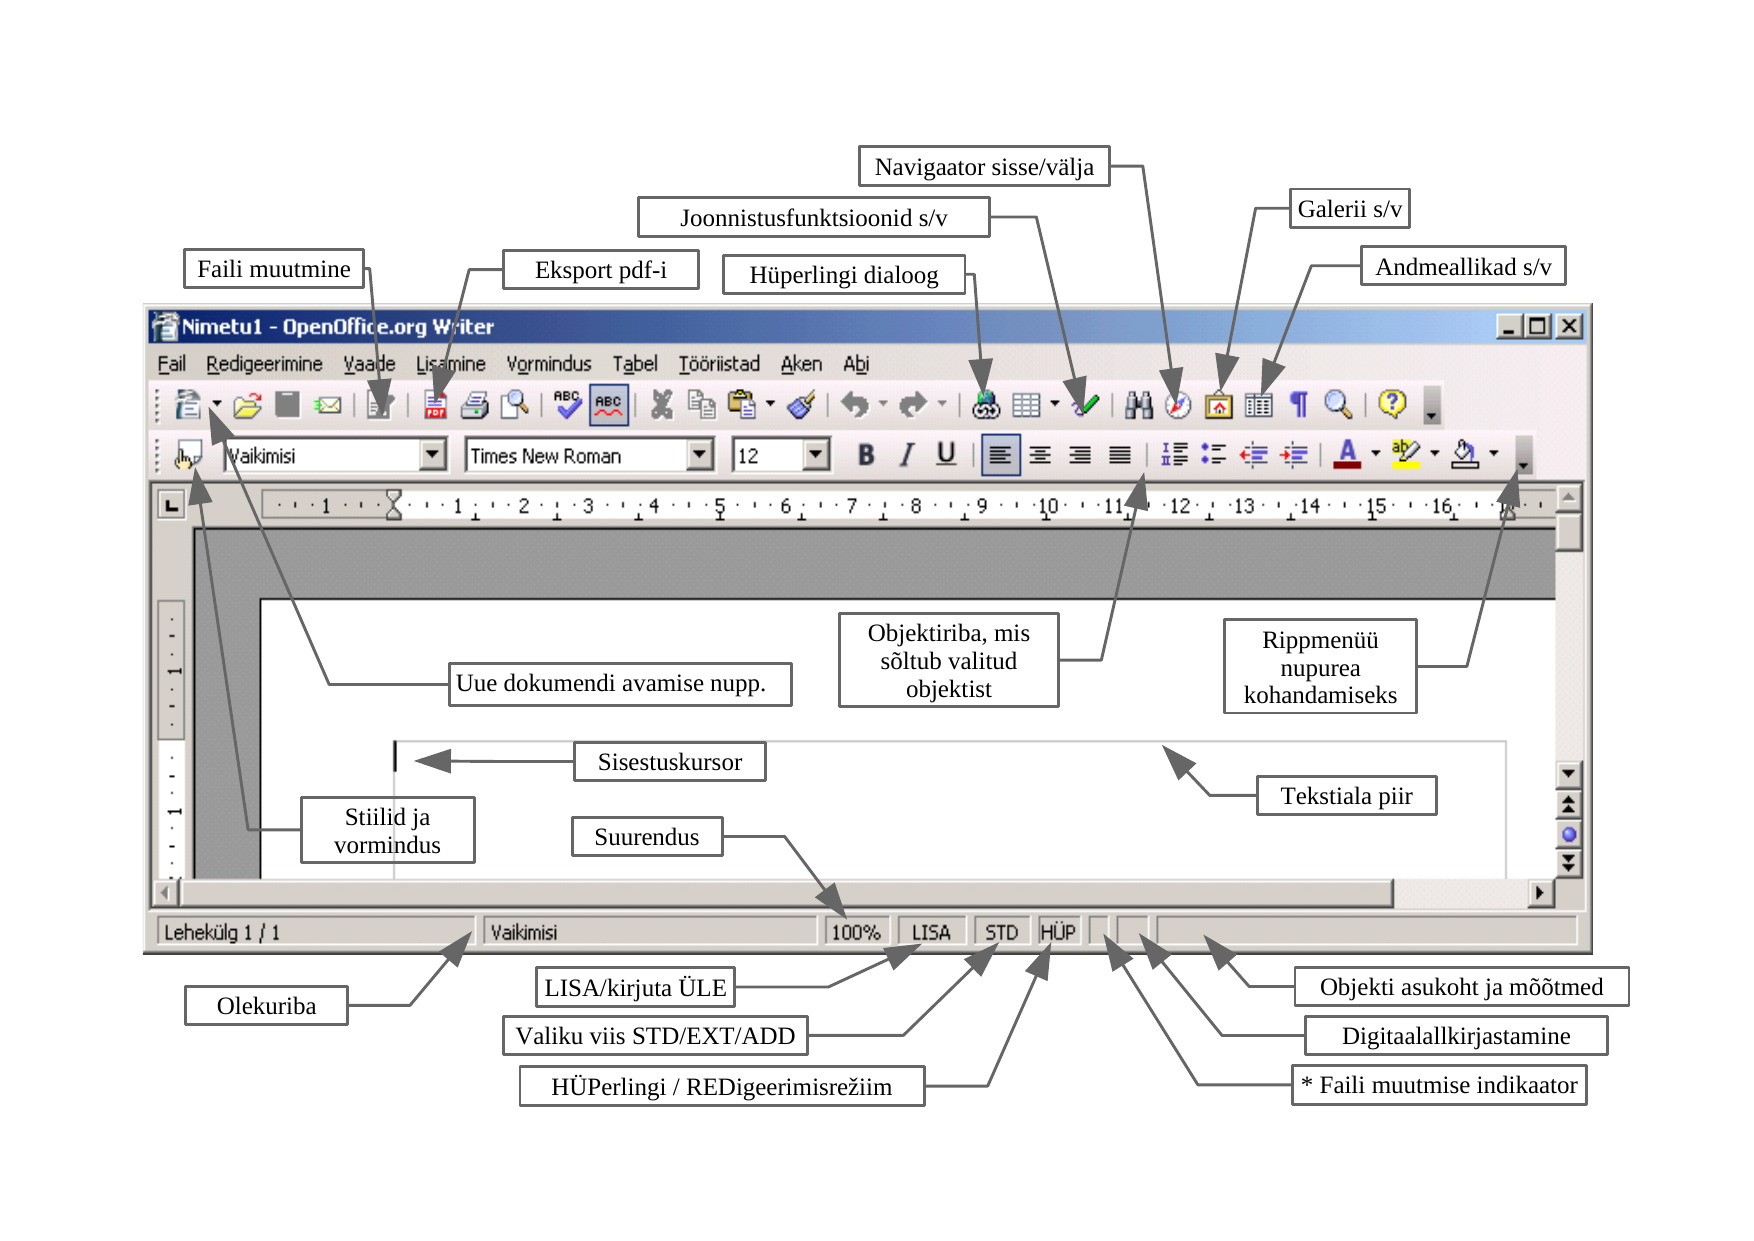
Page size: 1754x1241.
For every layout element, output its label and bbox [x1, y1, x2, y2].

picture [142, 303, 1593, 955]
